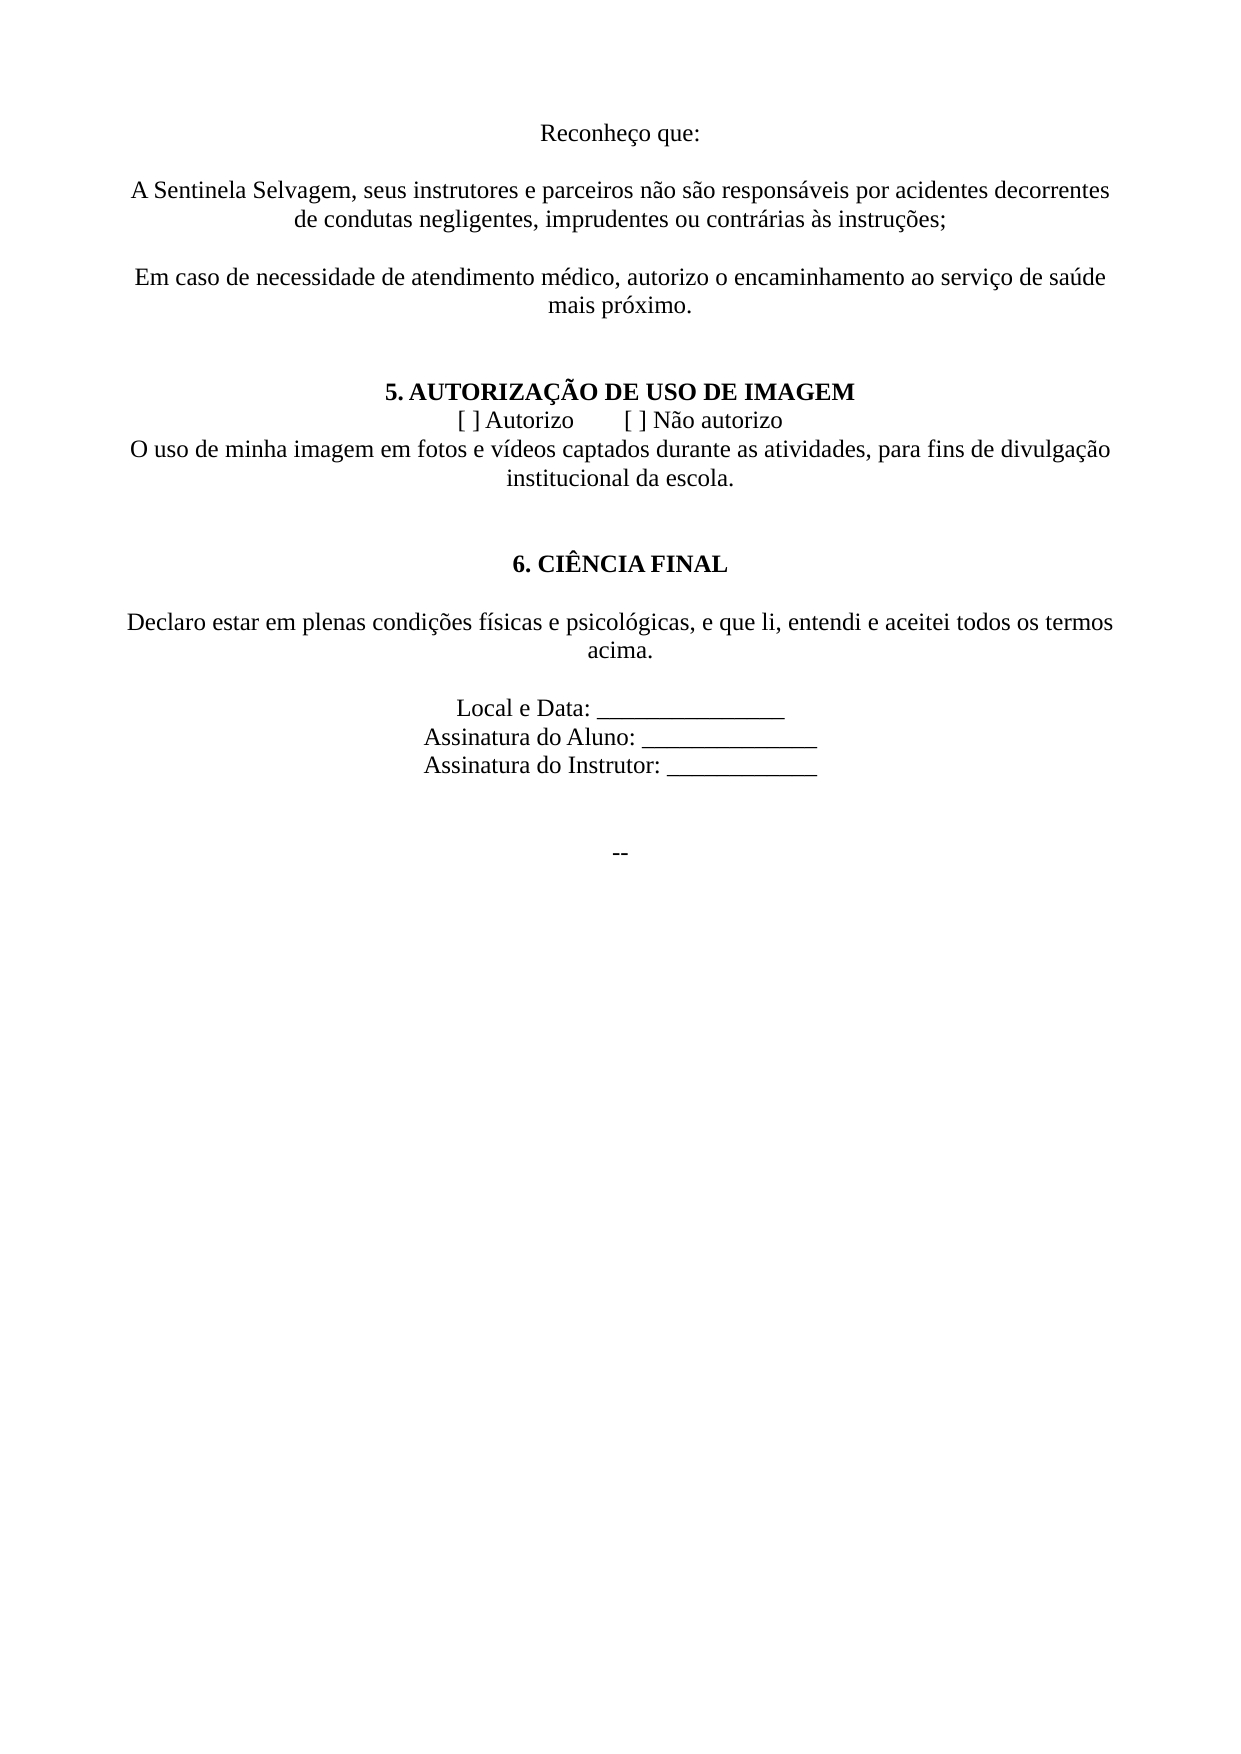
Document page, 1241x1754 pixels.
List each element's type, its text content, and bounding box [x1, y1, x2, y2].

text Reconheço que: A Sentinela Selvagem, seus instrutores e parceiros não são responsáveis por acidentes decorrentes de condutas negligentes, imprudentes ou contrárias às instruções; Em caso de necessidade de atendimento médico, autorizo o encaminhamento ao serviço de saúde mais próximo. 5. AUTORIZAÇÃO DE USO DE IMAGEM [ ] Autorizo [ ] Não autorizo O uso de minha imagem em fotos e vídeos captados durante as atividades, para fins de divulgação institucional da escola. 6. CIÊNCIA FINAL Declaro estar em plenas condições físicas e psicológicas, e que li, entendi e aceitei todos os termos acima. Local e Data: _______________ Assinatura do Aluno: ______________ Assinatura do Instrutor: ____________ -- [118, 118, 1122, 866]
